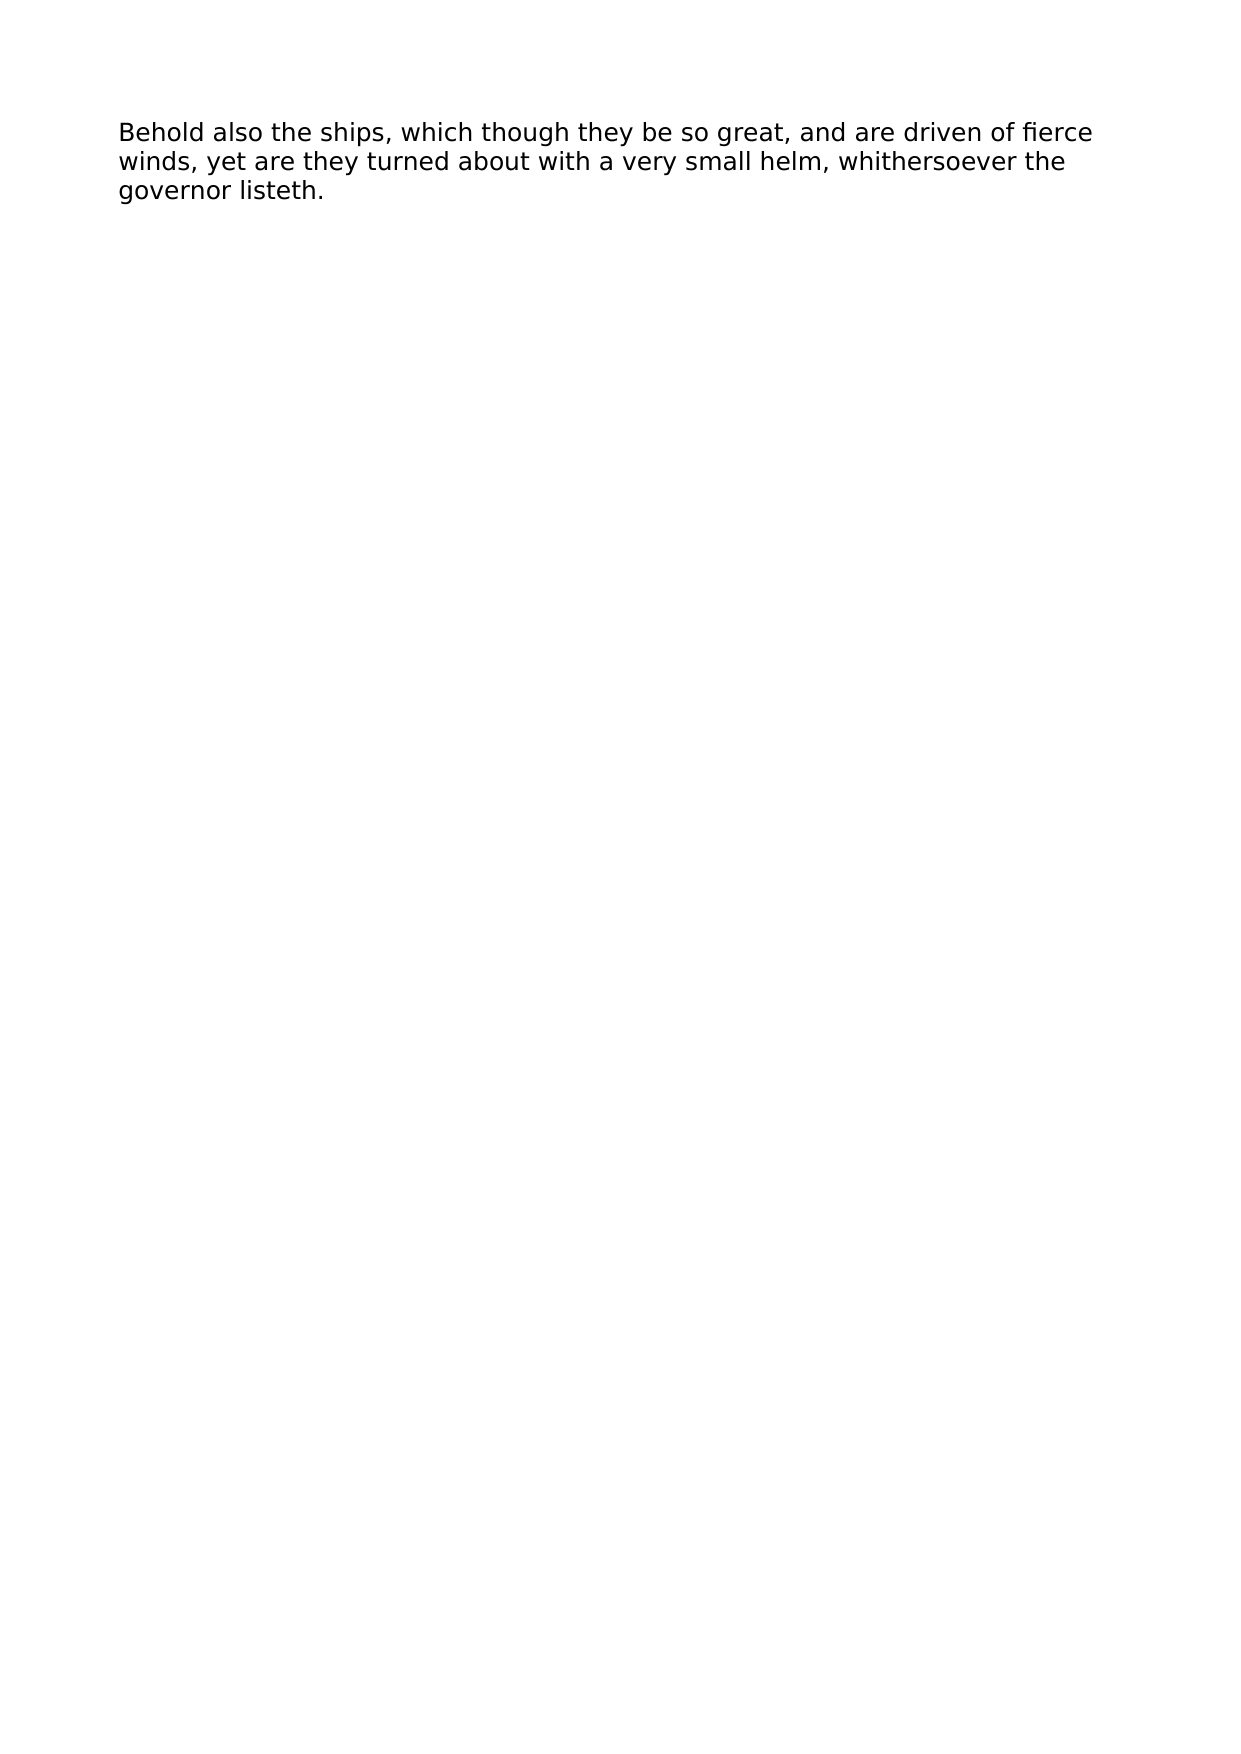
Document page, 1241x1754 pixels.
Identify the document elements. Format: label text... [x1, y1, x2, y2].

text Behold also the ships, which though they be so great, and are driven of fierce winds, yet are they turned about with a very small helm, whithersoever the governor listeth. [118, 118, 1122, 206]
